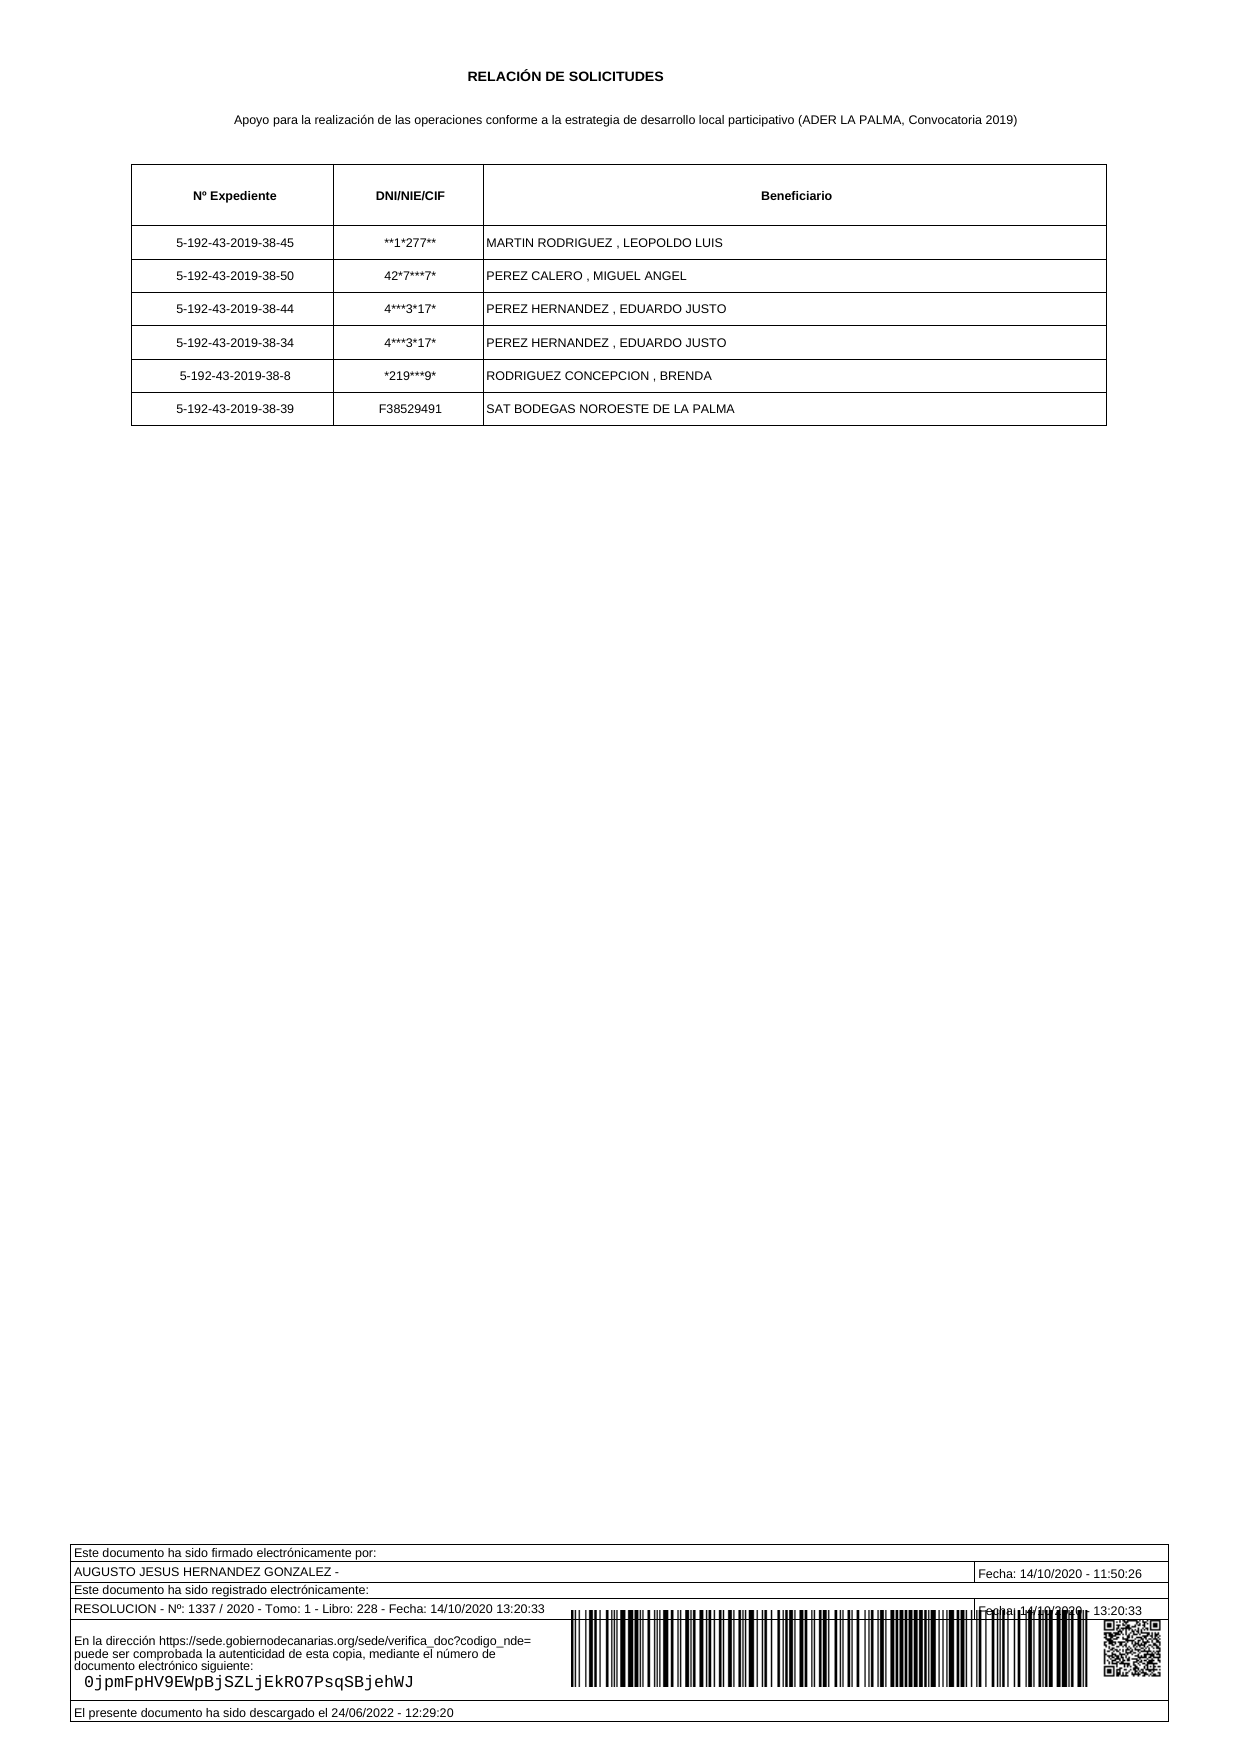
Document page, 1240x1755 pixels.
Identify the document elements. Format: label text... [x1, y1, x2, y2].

table_cell 5-192-43-2019-38-8 [132, 360, 333, 392]
table_cell PEREZ HERNANDEZ , EDUARDO JUSTO [484, 326, 1106, 359]
table_cell SAT BODEGAS NOROESTE DE LA PALMA [484, 393, 1106, 425]
table_cell RODRIGUEZ CONCEPCION , BRENDA [484, 360, 1106, 392]
table_cell 4***3*17* [334, 293, 483, 325]
table_cell 5-192-43-2019-38-50 [132, 260, 333, 292]
table_header Beneficiario [484, 165, 1106, 225]
table_cell 5-192-43-2019-38-45 [132, 226, 333, 259]
table_cell 5-192-43-2019-38-39 [132, 393, 333, 425]
table_cell 42*7***7* [334, 260, 483, 292]
table_cell *219***9* [334, 360, 483, 392]
table_cell MARTIN RODRIGUEZ , LEOPOLDO LUIS [484, 226, 1106, 259]
table_cell En la dirección https://sede.gobiernodecanarias.org/sede/verifica_doc?codigo_nde= puede ser comprobada la autenticidad de esta copia, mediante el número de documento electrónico siguiente: 0jpmFpHV9EWpBjSZLjEkRO7PsqSBjehWJ [71, 1620, 1168, 1700]
table_cell PEREZ CALERO , MIGUEL ANGEL [484, 260, 1106, 292]
table_header Este documento ha sido firmado electrónicamente por: [71, 1545, 1168, 1561]
table_cell Fecha: 14/10/2020 - 13:20:33 [975, 1599, 1168, 1619]
table_header Nº Expediente [132, 165, 333, 225]
table_cell **1*277** [334, 226, 483, 259]
text Apoyo para la realización de las operaciones conforme a la estrategia de desarrollo local participativo (ADER LA PALMA, Convocatoria 2019) [234, 112, 1179, 127]
table_cell AUGUSTO JESUS HERNANDEZ GONZALEZ - [71, 1562, 974, 1582]
table_cell Este documento ha sido registrado electrónicamente: [71, 1583, 1168, 1598]
table_cell El presente documento ha sido descargado el 24/06/2022 - 12:29:20 [71, 1701, 1168, 1721]
table_cell 5-192-43-2019-38-44 [132, 293, 333, 325]
table_cell PEREZ HERNANDEZ , EDUARDO JUSTO [484, 293, 1106, 325]
table_cell Fecha: 14/10/2020 - 11:50:26 [975, 1562, 1168, 1582]
table_cell F38529491 [334, 393, 483, 425]
table_cell RESOLUCION - Nº: 1337 / 2020 - Tomo: 1 - Libro: 228 - Fecha: 14/10/2020 13:20:33 [71, 1599, 974, 1619]
table_cell 5-192-43-2019-38-34 [132, 326, 333, 359]
table_header DNI/NIE/CIF [334, 165, 483, 225]
table_cell 4***3*17* [334, 326, 483, 359]
